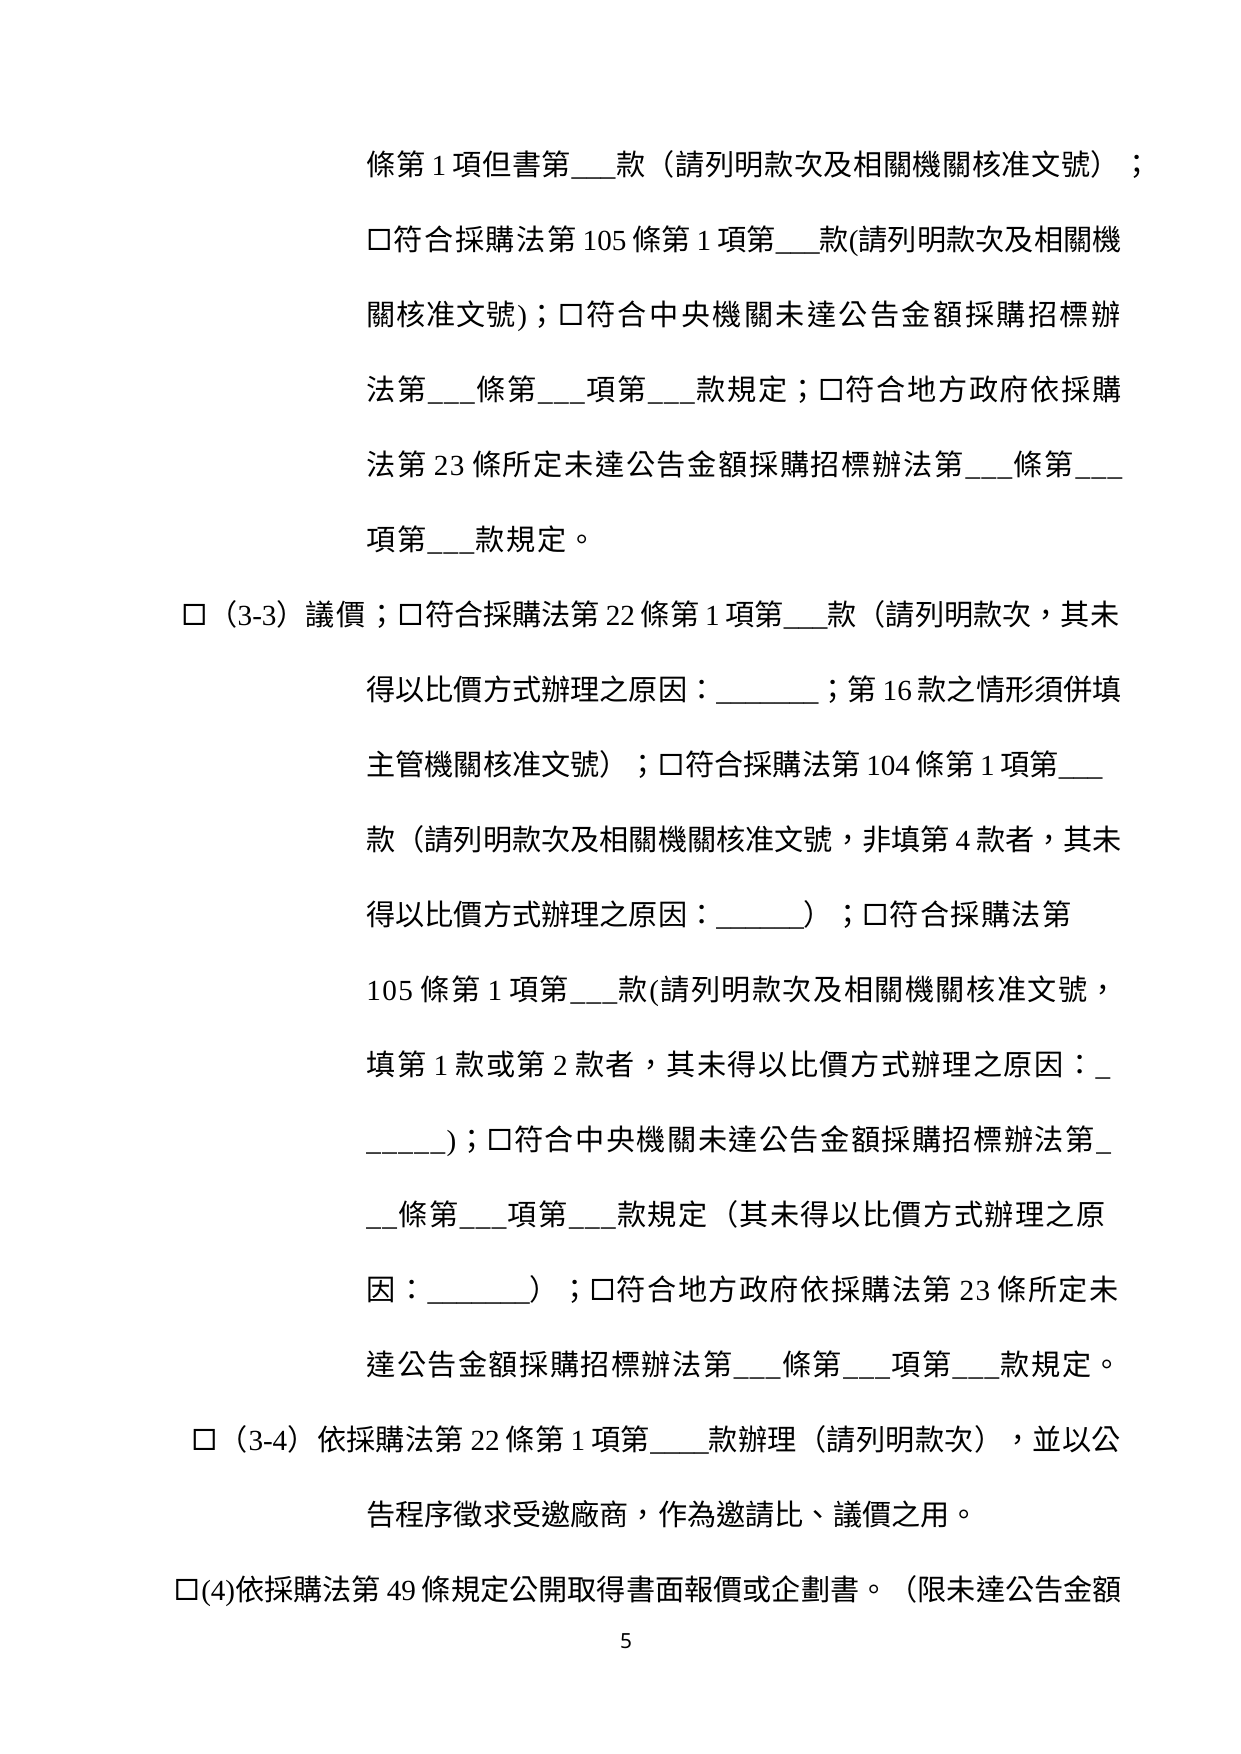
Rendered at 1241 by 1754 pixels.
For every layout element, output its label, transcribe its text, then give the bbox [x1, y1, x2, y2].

text (4)依採購法第49條規定公開取得書面報價或企劃書。（限未達公告金額 [130, 1550, 1122, 1625]
text （3-4）依採購法第22條第1項第____款辦理（請列明款次），並以公告程序徵求受邀廠商，作為邀請比、議價之用。 [130, 1400, 1122, 1550]
text （3-3）議價；符合採購法第22條第1項第___款（請列明款次，其未得以比價方式辦理之原因：_______；第16款之情形須併填主管機關核准文號）；符合採購法第104條第1項第___款（請列明款次及相關機關核准文號，非填第4款者，其未得以比價方式辦理之原因：______）；符合採購法第105條第1項第___款(請列明款次及相關機關核准文號，填第1款或第2款者，其未得以比價方式辦理之原因：______)；符合中央機關未達公告金額採購招標辦法第___條第___項第___款規定（其未得以比價方式辦理之原因：_______）；符合地方政府依採購法第23條所定未達公告金額採購招標辦法第___條第___項第___款規定。 [130, 575, 1122, 1400]
text （3-2）比價；經前次公告招標結果，無廠商投標或無合格標，且符合採購法施行細則第22條第1項規定無廠商異議或申訴在處理中者，依採購法第22條第1項第1款規定，不另公告招標，並依採購法施行細則第23條之1第1項規定，邀請過去表現優良之2家以上廠商以比價方式辦理；符合採購法第22條第1項第___款（請列明款次，第16款之情形須併填主管機關核准文號）；符合採購法第104條第1項但書第___款（請列明款次及相關機關核准文號）；符合採購法第105條第1項第___款(請列明款次及相關機關核准文號)；符合中央機關未達公告金額採購招標辦法第___條第___項第___款規定；符合地方政府依採購法第23條所定未達公告金額採購招標辦法第___條第___項第___款規定。 [130, 125, 1122, 575]
